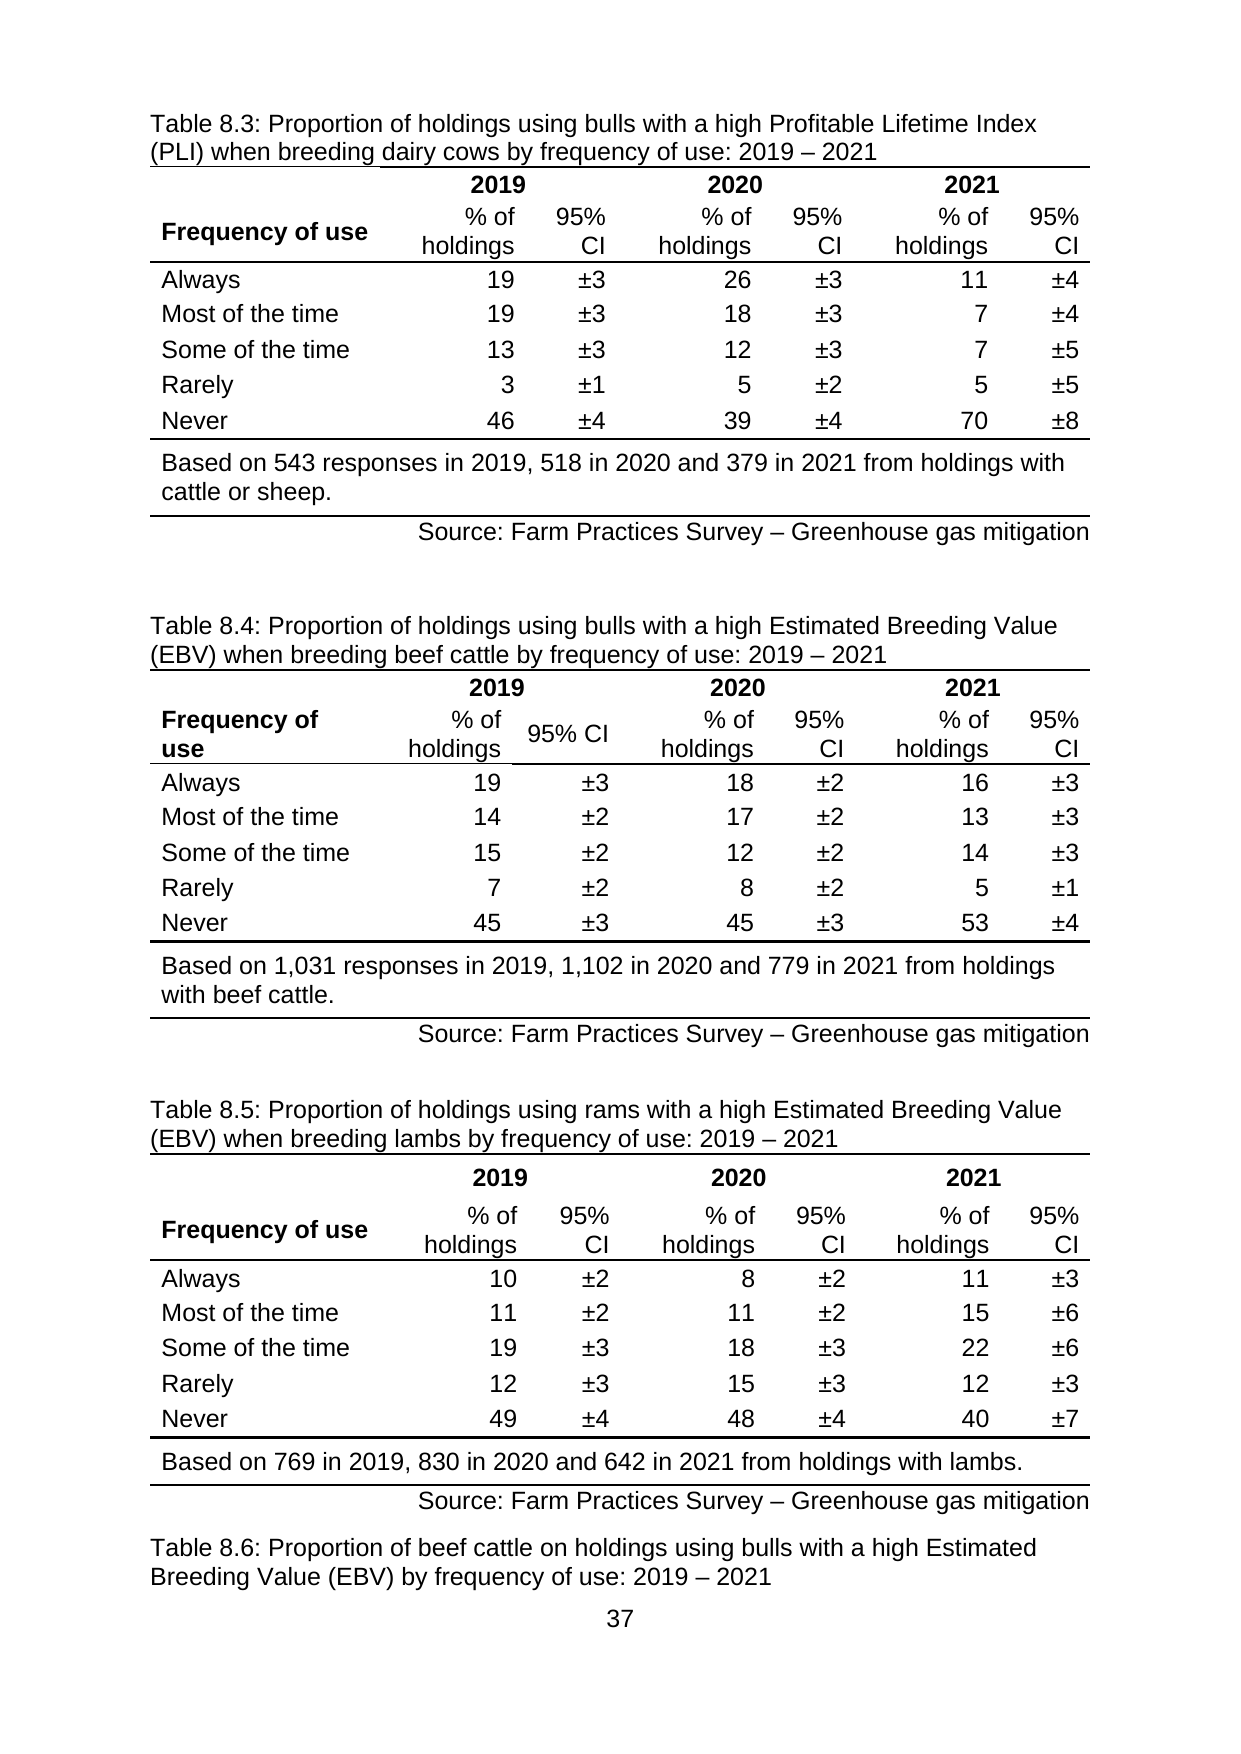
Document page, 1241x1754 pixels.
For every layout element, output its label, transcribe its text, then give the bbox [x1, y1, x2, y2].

table_cell 11 [854, 263, 999, 296]
table_cell 14 [373, 799, 512, 834]
table_cell % of holdings [854, 202, 999, 261]
table_cell 48 [620, 1401, 766, 1436]
table_cell 8 [620, 1261, 766, 1295]
table_cell Based on 769 in 2019, 830 in 2020 and 642 in 2021 from holdings with lambs. [150, 1439, 1090, 1484]
table_cell 11 [380, 1295, 528, 1330]
table_cell Most of the time [150, 296, 380, 331]
table_cell 8 [620, 870, 765, 905]
table_cell 12 [857, 1366, 1000, 1401]
table_cell 14 [855, 834, 1000, 869]
table_cell ±3 [512, 765, 620, 799]
table_cell ±2 [528, 1261, 620, 1295]
table_cell ±2 [512, 799, 620, 834]
table_cell 13 [380, 331, 526, 367]
table_cell ±3 [512, 905, 620, 940]
table_cell 95% CI [528, 1200, 620, 1259]
table_cell ±2 [766, 1295, 857, 1330]
table_cell 95% CI [526, 202, 617, 261]
text Table 8.3: Proportion of holdings using bulls with a high Profitable Lifetime Index (PLI) when breeding dairy cows by frequency of use: 2019 – 2021 [150, 109, 1090, 166]
table_cell 40 [857, 1401, 1000, 1436]
table_header 2020 [617, 168, 853, 202]
table_cell 95% CI [763, 202, 853, 261]
table_cell Some of the time [150, 1330, 380, 1366]
table_cell ±2 [763, 367, 853, 402]
table_header 2020 [620, 671, 855, 704]
table_cell Frequency of use [150, 1200, 380, 1259]
table_cell 5 [617, 367, 762, 402]
table_cell Rarely [150, 1366, 380, 1401]
table_cell ±3 [1000, 765, 1090, 799]
table_cell 19 [380, 263, 526, 296]
table_cell 15 [857, 1295, 1000, 1330]
table_cell Based on 543 responses in 2019, 518 in 2020 and 379 in 2021 from holdings with cattle or sheep. [150, 440, 1090, 514]
table_cell 95% CI [1000, 1200, 1090, 1259]
table_cell ±5 [999, 367, 1090, 402]
table_cell 95% CI [512, 704, 620, 763]
table_cell Most of the time [150, 1295, 380, 1330]
table_cell ±6 [1000, 1330, 1090, 1366]
table_cell ±4 [528, 1401, 620, 1436]
table_cell Always [150, 764, 373, 799]
table_cell ±3 [763, 296, 853, 331]
table_cell ±3 [526, 331, 617, 367]
table_cell ±4 [526, 402, 617, 438]
table_cell ±3 [526, 263, 617, 296]
table_cell Based on 1,031 responses in 2019, 1,102 in 2020 and 779 in 2021 from holdings with beef cattle. [150, 943, 1090, 1017]
table_cell 15 [373, 834, 512, 869]
table_cell ±2 [512, 834, 620, 869]
table_cell Frequency of use [150, 202, 380, 261]
table_cell 3 [380, 367, 526, 402]
table_cell ±3 [763, 331, 853, 367]
text Table 8.4: Proportion of holdings using bulls with a high Estimated Breeding Value (EBV) when breeding beef cattle by frequency of use: 2019 – 2021 [150, 611, 1090, 669]
table_cell % of holdings [620, 704, 765, 763]
table_cell 19 [373, 764, 512, 799]
table_cell ±3 [1000, 799, 1090, 834]
table_header 2021 [855, 671, 1090, 704]
table_cell ±4 [763, 402, 853, 438]
table_cell % of holdings [857, 1200, 1000, 1259]
table_cell 18 [620, 765, 765, 799]
table_cell ±2 [512, 870, 620, 905]
table_cell % of holdings [620, 1200, 766, 1259]
table_cell ±4 [999, 296, 1090, 331]
table_cell Always [150, 263, 380, 296]
table_cell % of holdings [373, 704, 512, 763]
table_cell Rarely [150, 367, 380, 402]
table_cell ±2 [765, 765, 855, 799]
table_cell % of holdings [855, 704, 1000, 763]
table_header 2019 [380, 168, 617, 202]
table_header [150, 1155, 380, 1200]
table_cell ±1 [1000, 870, 1090, 905]
table_header [150, 167, 380, 202]
table_cell Some of the time [150, 834, 373, 869]
table_cell 19 [380, 296, 526, 331]
table_cell ±3 [528, 1330, 620, 1366]
table_cell 7 [854, 296, 999, 331]
table_cell % of holdings [380, 202, 526, 261]
table_header [150, 671, 373, 704]
table_cell 18 [617, 296, 762, 331]
table_cell 11 [857, 1261, 1000, 1295]
table_cell ±2 [765, 799, 855, 834]
table_cell ±3 [526, 296, 617, 331]
table_cell Always [150, 1261, 380, 1295]
table_cell 53 [855, 905, 1000, 940]
table_cell 45 [620, 905, 765, 940]
table_cell 12 [617, 331, 762, 367]
table_cell ±5 [999, 331, 1090, 367]
table_cell 95% CI [999, 202, 1090, 261]
table_cell ±4 [766, 1401, 857, 1436]
table_cell ±2 [765, 834, 855, 869]
table_cell 95% CI [765, 704, 855, 763]
table_header 2019 [373, 671, 620, 704]
table_header 2021 [854, 168, 1090, 202]
table_cell 15 [620, 1366, 766, 1401]
table_cell ±3 [766, 1330, 857, 1366]
table_header 2019 [380, 1155, 620, 1200]
table_cell ±3 [766, 1366, 857, 1401]
table_cell 5 [854, 367, 999, 402]
table_cell Frequency of use [150, 704, 373, 763]
table_cell ±4 [999, 263, 1090, 296]
table_cell 70 [854, 402, 999, 438]
table_cell ±3 [528, 1366, 620, 1401]
text Source: Farm Practices Survey – Greenhouse gas mitigation [150, 1486, 1090, 1514]
text Source: Farm Practices Survey – Greenhouse gas mitigation [150, 1019, 1090, 1048]
table_cell 95% CI [1000, 704, 1090, 763]
table_cell 11 [620, 1295, 766, 1330]
text Table 8.6: Proportion of beef cattle on holdings using bulls with a high Estimated Breeding Value (EBV) by frequency of use: 2019 – 2021 [150, 1533, 1090, 1591]
table_cell ±7 [1000, 1401, 1090, 1436]
table_cell Some of the time [150, 331, 380, 367]
table_cell 13 [855, 799, 1000, 834]
table_cell ±8 [999, 402, 1090, 438]
table_cell ±3 [1000, 1261, 1090, 1295]
table_cell 46 [380, 402, 526, 438]
table_cell 26 [617, 263, 762, 296]
table_cell Most of the time [150, 799, 373, 834]
table_cell ±3 [1000, 834, 1090, 869]
table_cell 19 [380, 1330, 528, 1366]
table_header 2020 [620, 1155, 857, 1200]
text Source: Farm Practices Survey – Greenhouse gas mitigation [150, 517, 1090, 545]
table_cell Never [150, 402, 380, 438]
table_cell Never [150, 905, 373, 940]
table_cell ±2 [528, 1295, 620, 1330]
table_cell ±1 [526, 367, 617, 402]
table_cell 16 [855, 765, 1000, 799]
table_cell 22 [857, 1330, 1000, 1366]
text Table 8.5: Proportion of holdings using rams with a high Estimated Breeding Value (EBV) when breeding lambs by frequency of use: 2019 – 2021 [150, 1095, 1090, 1153]
table_cell 7 [373, 870, 512, 905]
table_cell ±2 [766, 1261, 857, 1295]
table_cell 49 [380, 1401, 528, 1436]
table_cell ±3 [1000, 1366, 1090, 1401]
table_cell 39 [617, 402, 762, 438]
table_cell ±3 [763, 263, 853, 296]
table_cell 45 [373, 905, 512, 940]
table_cell Never [150, 1401, 380, 1436]
table_cell 95% CI [766, 1200, 857, 1259]
table_header 2021 [857, 1155, 1090, 1200]
table_cell ±3 [765, 905, 855, 940]
table_cell 12 [380, 1366, 528, 1401]
table_cell ±6 [1000, 1295, 1090, 1330]
table_cell 7 [854, 331, 999, 367]
table_cell % of holdings [380, 1200, 528, 1259]
table_cell 18 [620, 1330, 766, 1366]
table_cell 17 [620, 799, 765, 834]
table_cell 10 [380, 1261, 528, 1295]
table_cell 5 [855, 870, 1000, 905]
table_cell 12 [620, 834, 765, 869]
table_cell % of holdings [617, 202, 762, 261]
table_cell ±4 [1000, 905, 1090, 940]
table_cell ±2 [765, 870, 855, 905]
table_cell Rarely [150, 870, 373, 905]
